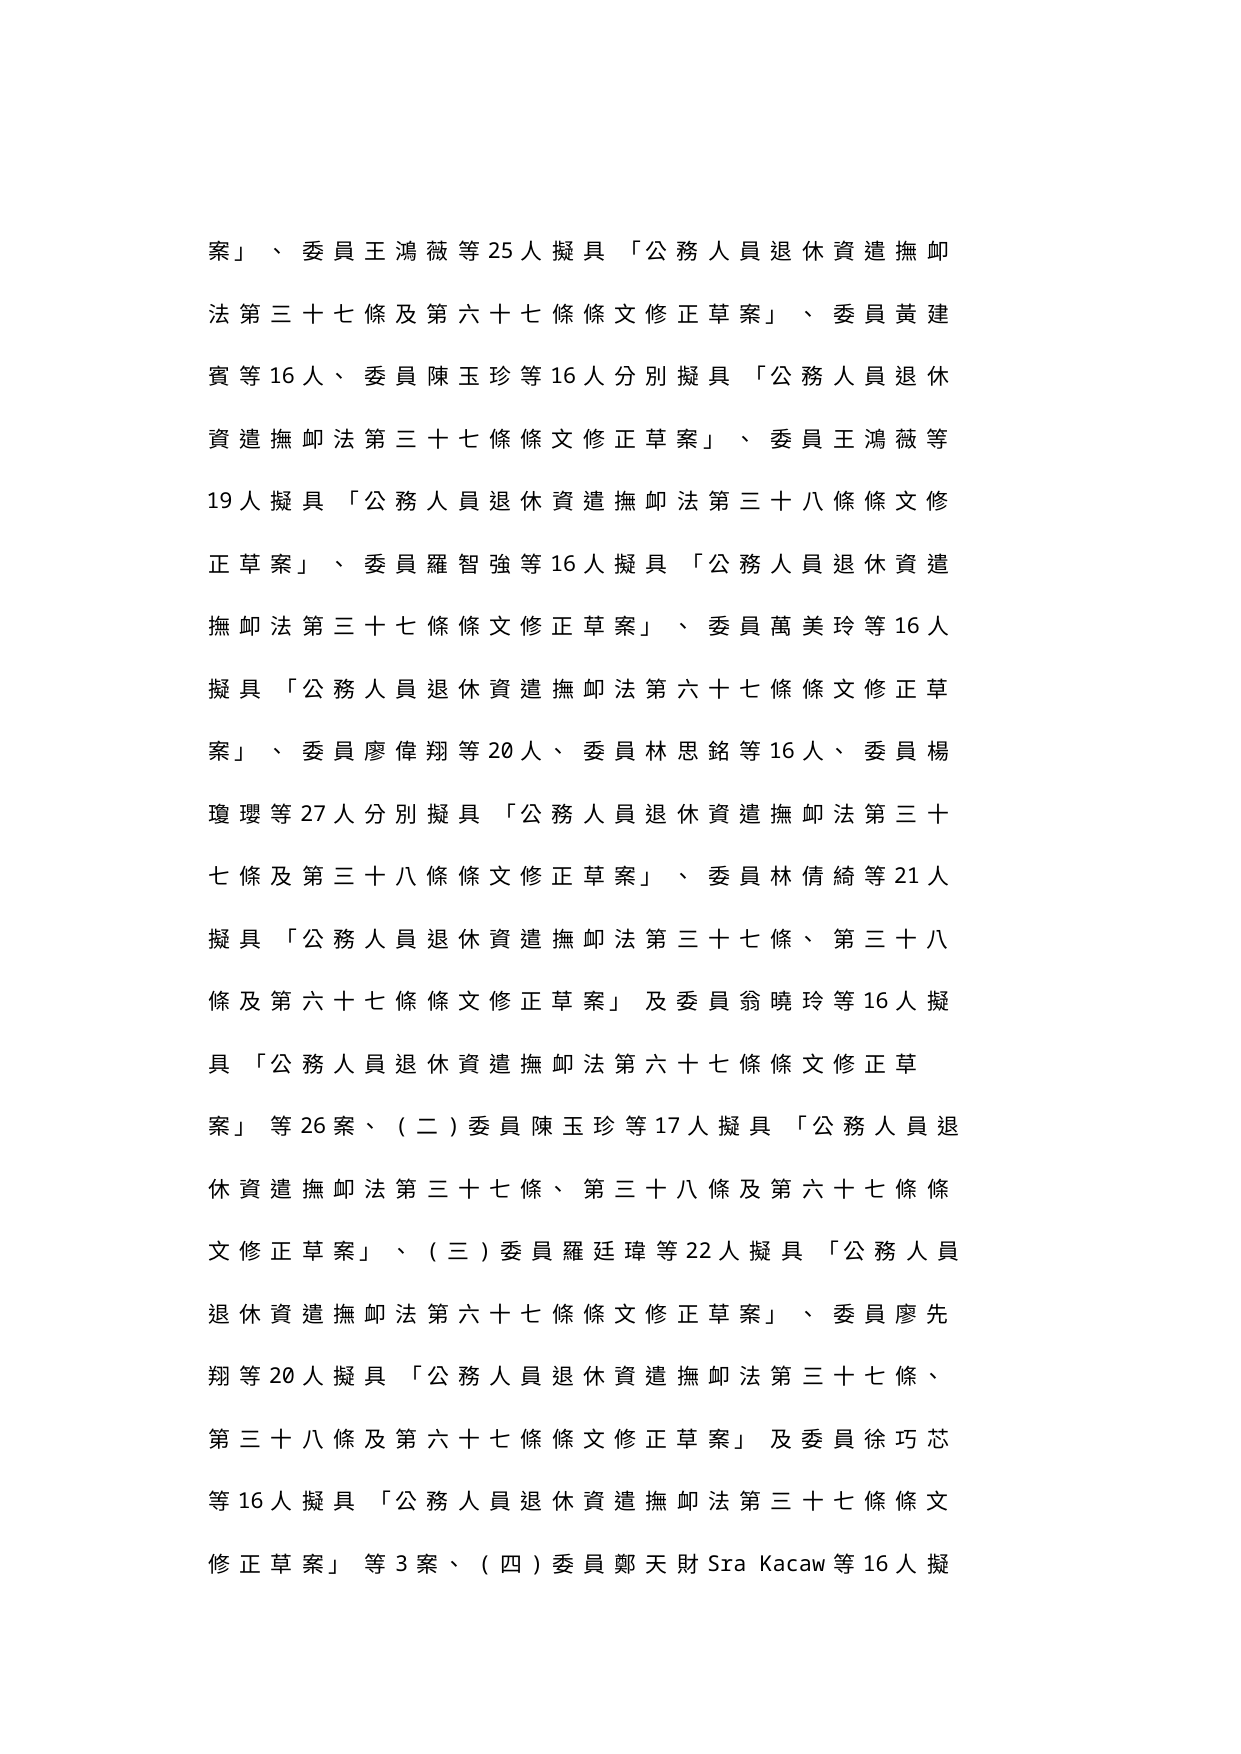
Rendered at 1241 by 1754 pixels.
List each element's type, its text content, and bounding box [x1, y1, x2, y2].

table_cell [1053, 219, 1091, 1594]
table_cell ） [1091, 219, 1108, 1594]
table_cell 1 [986, 219, 1023, 1594]
table_cell 案」、委員王鴻薇等25人擬具「公務人員退休資遣撫卹法第三十七條及第六十七條條文修正草案」、委員黃建賓等16人、委員陳玉珍等16人分別擬具「公務人員退休資遣撫卹法第三十七條條文修正草案」、委員王鴻薇等19人擬具「公務人員退休資遣撫卹法第三十八條條文修正草案」、委員羅智強等16人擬具「公務人員退休資遣撫卹法第三十七條條文修正草案」、委員萬美玲等16人擬具「公務人員退休資遣撫卹法第六十七條條文修正草案」、委員廖偉翔等20人、委員林思銘等16人、委員楊瓊瓔等27人分別擬具「公務人員退休資遣撫卹法第三十七條及第三十八條條文修正草案」、委員林倩綺等21人擬具「公務人員退休資遣撫卹法第三十七條、第三十八條及第六十七條條文修正草案」及委員翁曉玲等16人擬具「公務人員退休資遣撫卹法第六十七條條文修正草案」等26案、(二)委員陳玉珍等17人擬具「公務人員退休資遣撫卹法第三十七條、第三十八條及第六十七條條文修正草案」、(三)委員羅廷瑋等22人擬具「公務人員退休資遣撫卹法第六十七條條文修正草案」、委員廖先翔等20人擬具「公務人員退休資遣撫卹法第三十七條、第三十八條及第六十七條條文修正草案」及委員徐巧芯等16人擬具「公務人員退休資遣撫卹法第三十七條條文修正草案」等3案、(四)委員鄭天財Sra Kacaw等16人擬 [150, 219, 967, 1594]
table_cell （ [967, 219, 986, 1594]
table_cell [1023, 219, 1053, 1594]
